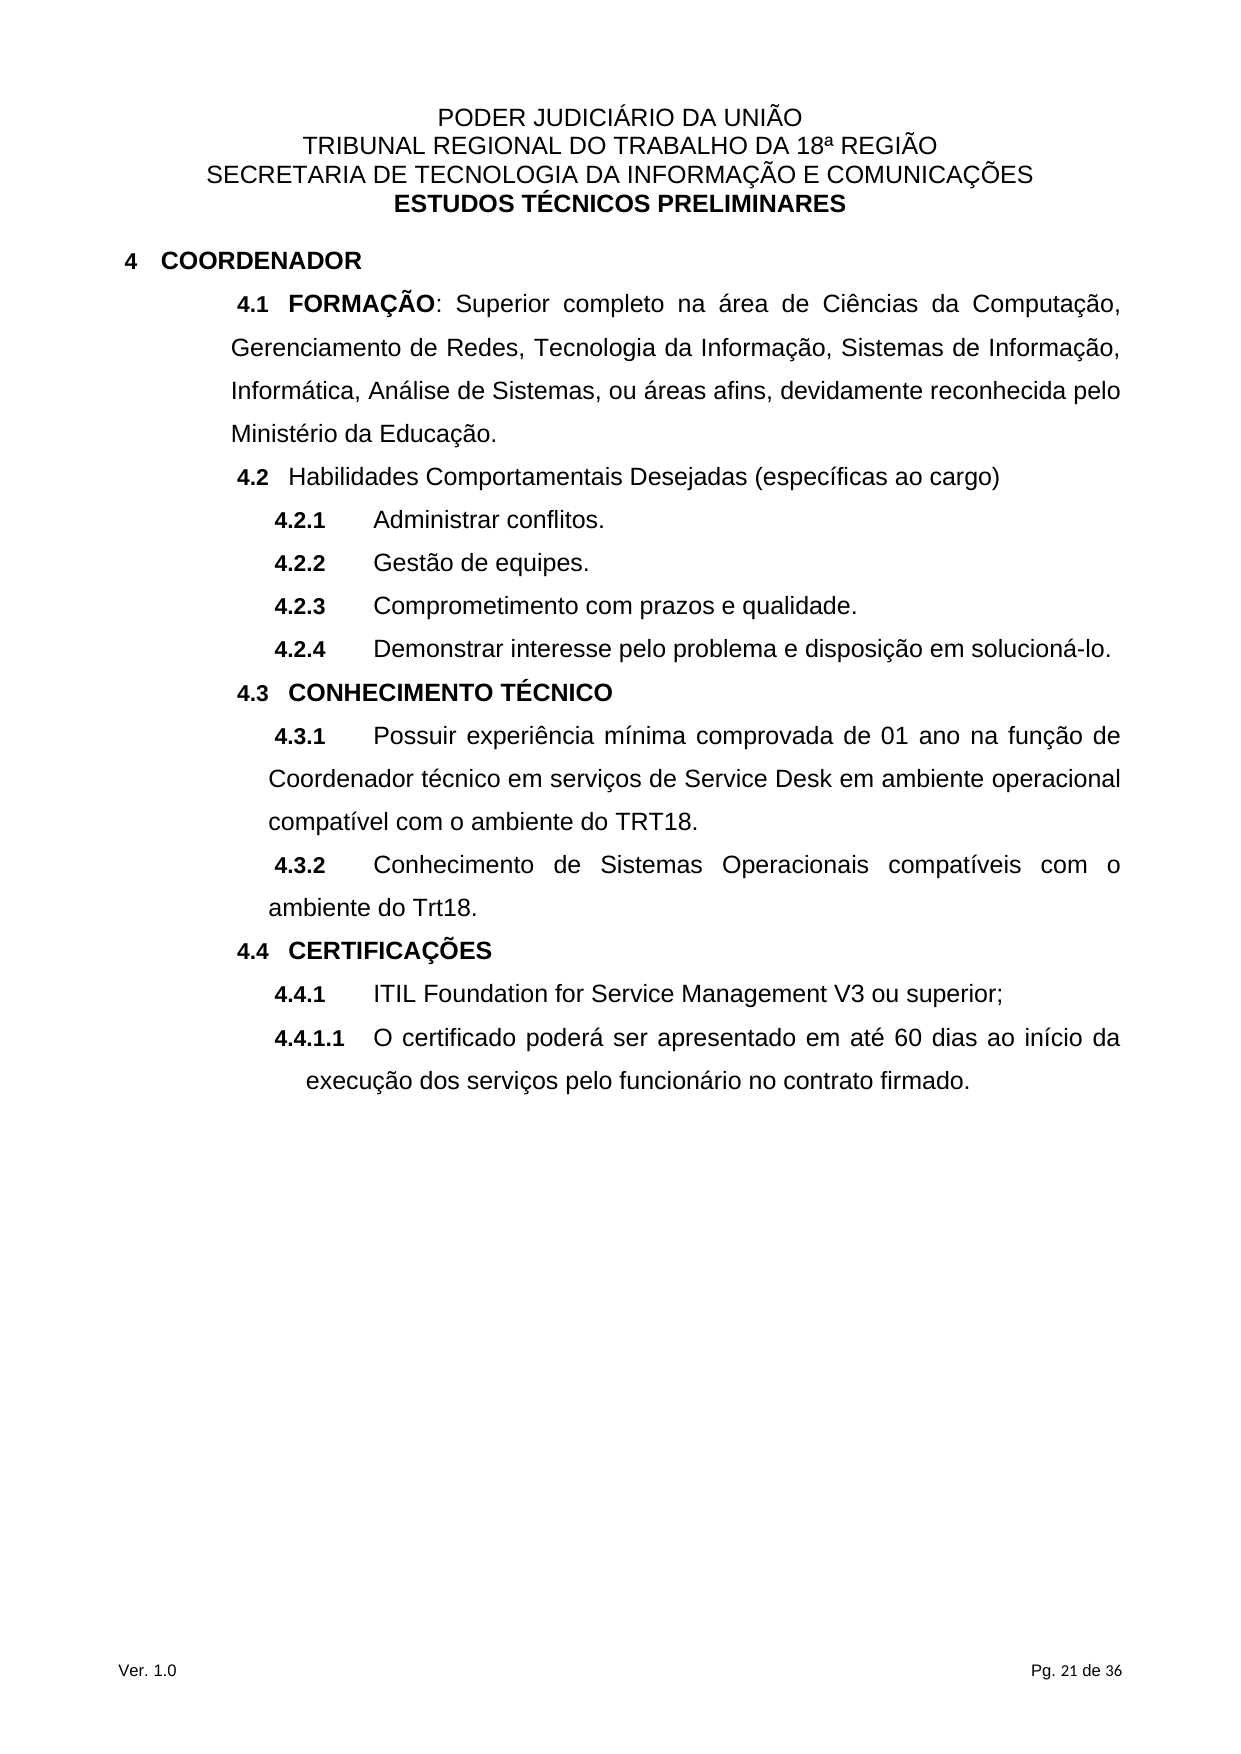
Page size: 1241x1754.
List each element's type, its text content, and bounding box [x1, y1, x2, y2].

list Comprometimento com prazos e qualidade. [268, 591, 1122, 620]
list CONHECIMENTO TÉCNICO [231, 678, 1122, 706]
list Gestão de equipes. [268, 548, 1122, 577]
list Habilidades Comportamentais Desejadas (específicas ao cargo) [231, 462, 1122, 491]
list COORDENADOR [118, 246, 1122, 275]
list CERTIFICAÇÕES [231, 936, 1122, 965]
list Conhecimento de Sistemas Operacionais compatíveis com o ambiente do Trt18. [268, 850, 1122, 922]
list FORMAÇÃO: Superior completo na área de Ciências da Computação, Gerenciamento de Redes, Tecnologia da Informação, Sistemas de Informação, Informática, Análise de Sistemas, ou áreas afins, devidamente reconhecida pelo Ministério da Educação. [231, 289, 1122, 448]
list Possuir experiência mínima comprovada de 01 ano na função de Coordenador técnico em serviços de Service Desk em ambiente operacional compatível com o ambiente do TRT18. [268, 721, 1122, 836]
list O certificado poderá ser apresentado em até 60 dias ao início da execução dos serviços pelo funcionário no contrato firmado. [268, 1023, 1122, 1094]
list ITIL Foundation for Service Management V3 ou superior; [268, 979, 1122, 1008]
list Demonstrar interesse pelo problema e disposição em solucioná-lo. [268, 634, 1122, 663]
list Administrar conflitos. [268, 505, 1122, 534]
